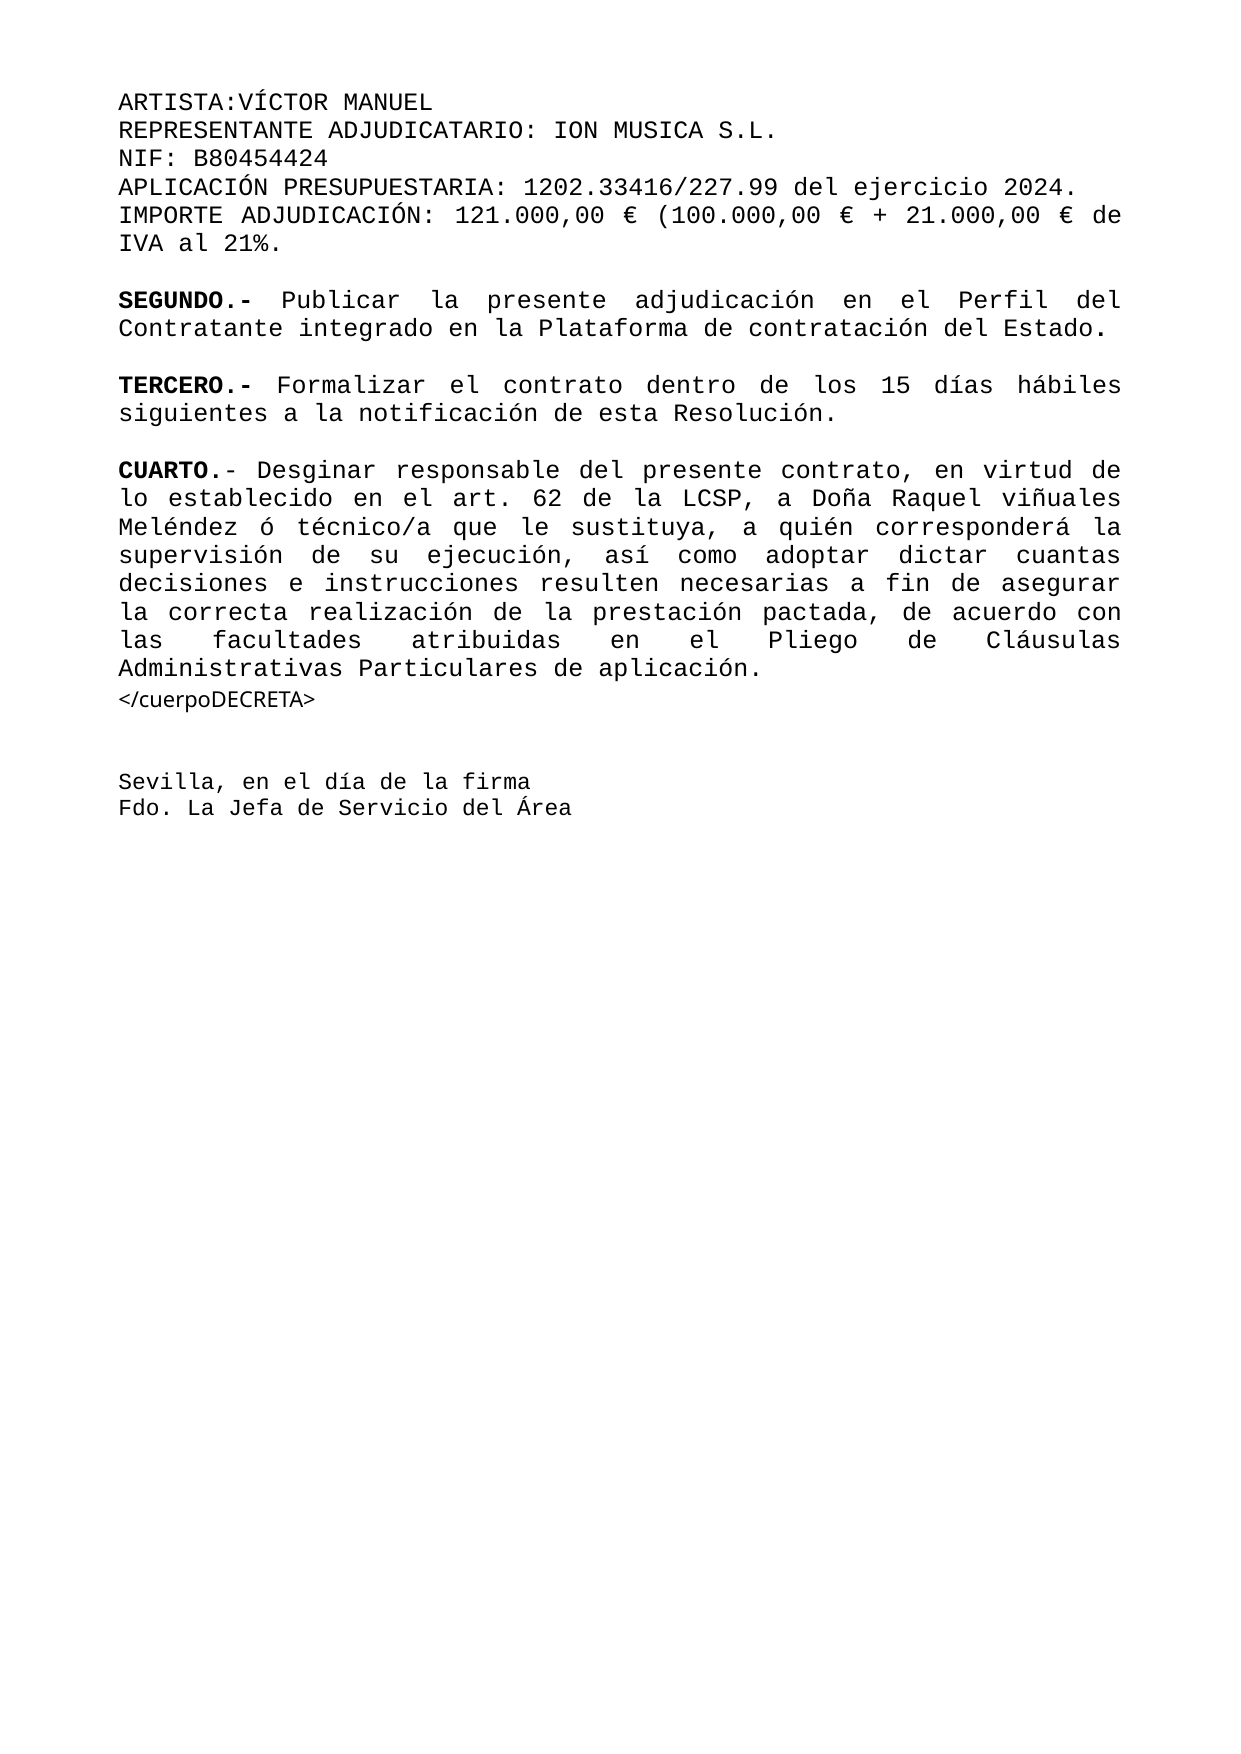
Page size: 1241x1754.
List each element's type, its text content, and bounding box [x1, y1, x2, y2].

text REPRESENTANTE ADJUDICATARIO: ION MUSICA S.L. [118, 117, 1122, 146]
text TERCERO.- Formalizar el contrato dentro de los 15 días hábiles siguientes a la notificación de esta Resolución. [118, 372, 1122, 429]
text SEGUNDO.- Publicar la presente adjudicación en el Perfil del Contratante integrado en la Plataforma de contratación del Estado. [118, 287, 1122, 344]
text ARTISTA:VÍCTOR MANUEL [118, 89, 1122, 117]
text Fdo. La Jefa de Servicio del Área [118, 796, 1122, 822]
text </cuerpoDECRETA> [118, 684, 1098, 714]
text NIF: B80454424 [118, 146, 1122, 174]
text IMPORTE ADJUDICACIÓN: 121.000,00 € (100.000,00 € + 21.000,00 € de IVA al 21%. [118, 202, 1122, 259]
text CUARTO.- Desginar responsable del presente contrato, en virtud de lo establecido en el art. 62 de la LCSP, a Doña Raquel viñuales Meléndez ó técnico/a que le sustituya, a quién corresponderá la supervisión de su ejecución, así como adoptar dictar cuantas decisiones e instrucciones resulten necesarias a fin de asegurar la correcta realización de la prestación pactada, de acuerdo con las facultades atribuidas en el Pliego de Cláusulas Administrativas Particulares de aplicación. [118, 457, 1122, 684]
text Sevilla, en el día de la firma [118, 771, 1122, 796]
text APLICACIÓN PRESUPUESTARIA: 1202.33416/227.99 del ejercicio 2024. [118, 174, 1122, 202]
